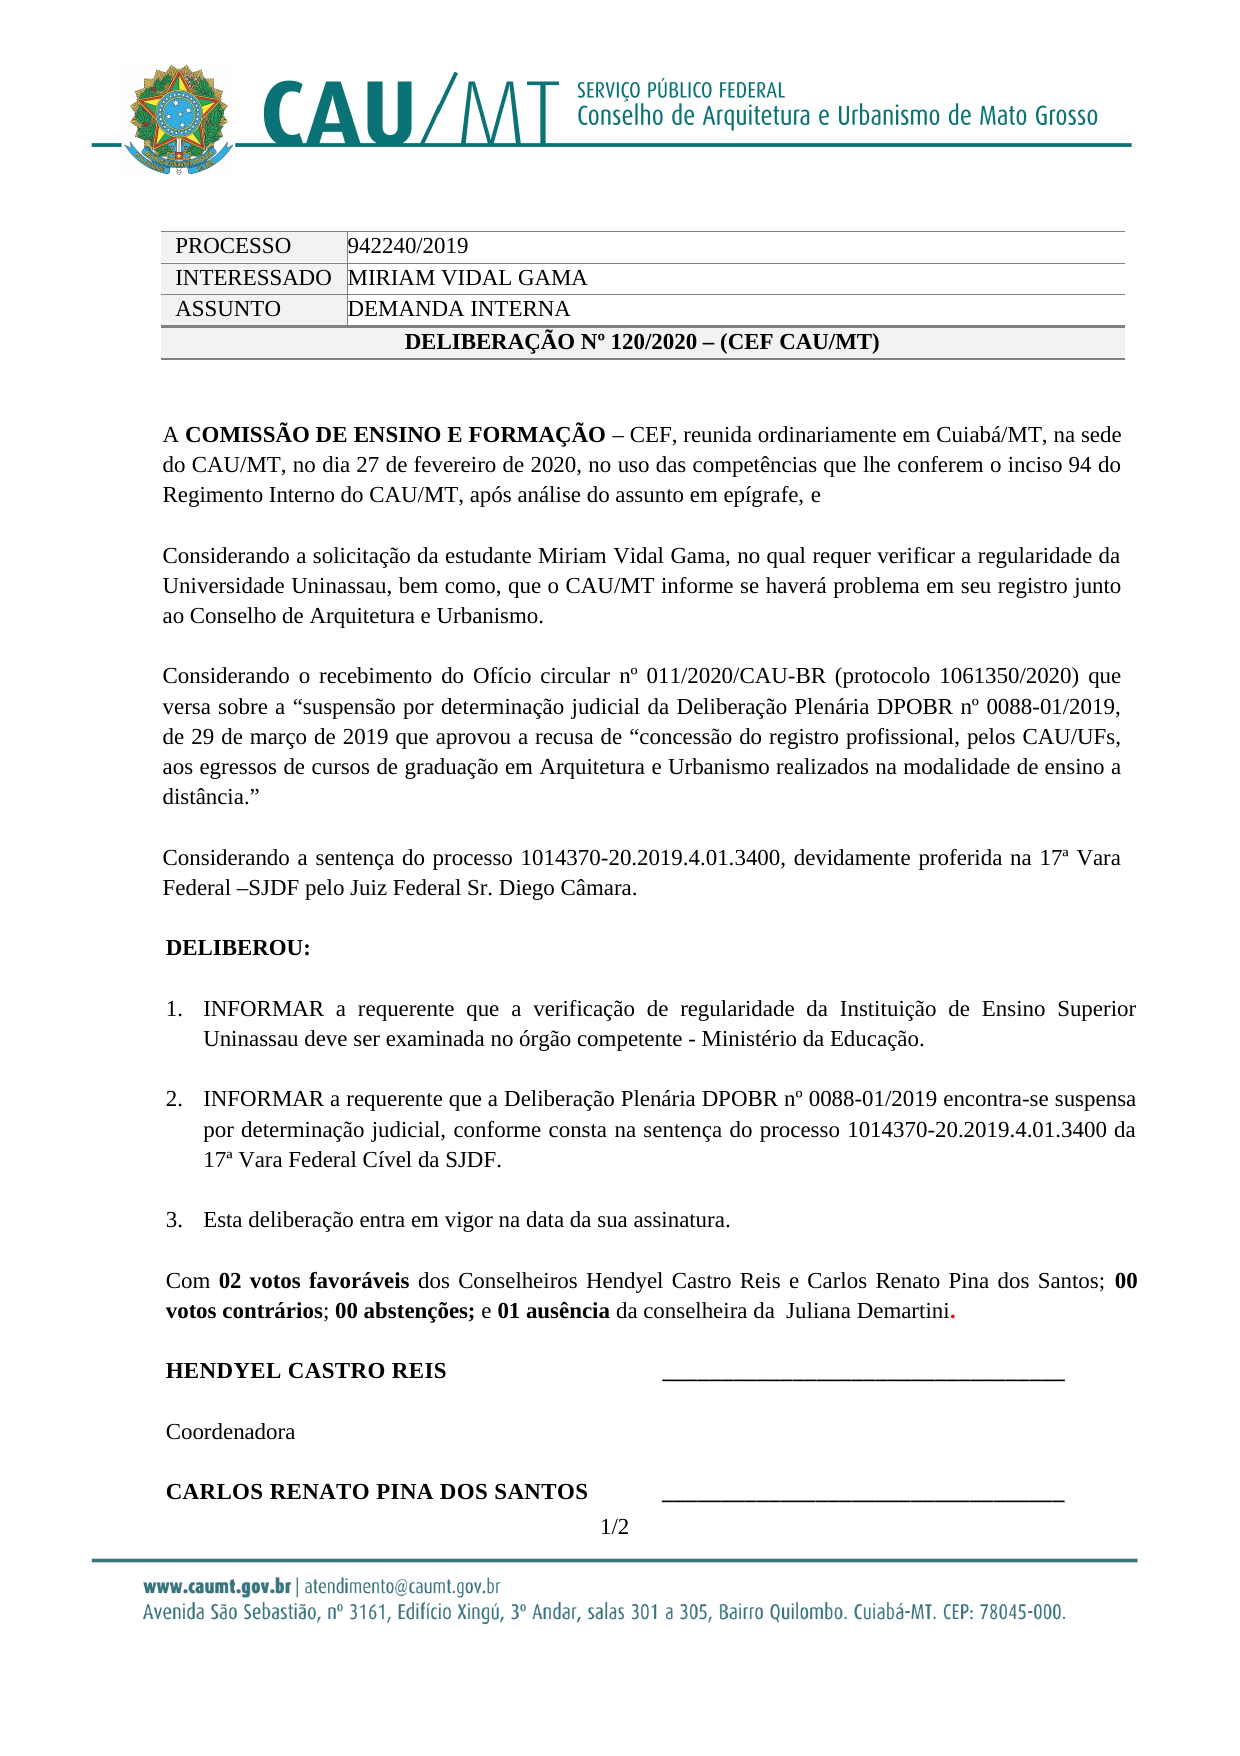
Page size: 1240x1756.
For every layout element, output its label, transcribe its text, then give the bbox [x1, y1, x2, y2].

list INFORMAR a requerente que a verificação de regularidade da Instituição de Ensino Superior Uninassau deve ser examinada no órgão competente - Ministério da Educação. [166, 995, 1137, 1051]
table_cell INTERESSADO [161, 264, 347, 294]
text HENDYEL CASTRO REIS __________________________________ [166, 1357, 1137, 1414]
table_cell MIRIAM VIDAL GAMA [348, 264, 1125, 294]
text CARLOS RENATO PINA DOS SANTOS __________________________________ [166, 1478, 1137, 1504]
text A COMISSÃO DE ENSINO E FORMAÇÃO – CEF, reunida ordinariamente em Cuiabá/MT, na sede do CAU/MT, no dia 27 de fevereiro de 2020, no uso das competências que lhe conferem o inciso 94 do Regimento Interno do CAU/MT, após análise do assunto em epígrafe, e [162, 421, 1123, 508]
table_cell DEMANDA INTERNA [348, 295, 1125, 325]
table_header 942240/2019 [348, 232, 1125, 262]
table_cell DELIBERAÇÃO Nº 120/2020 – (CEF CAU/MT) [161, 328, 1125, 358]
list Esta deliberação entra em vigor na data da sua assinatura. [166, 1206, 1137, 1233]
text Considerando a sentença do processo 1014370-20.2019.4.01.3400, devidamente proferida na 17ª Vara Federal –SJDF pelo Juiz Federal Sr. Diego Câmara. [162, 844, 1123, 900]
table_cell ASSUNTO [161, 295, 347, 325]
text Considerando a solicitação da estudante Miriam Vidal Gama, no qual requer verificar a regularidade da Universidade Uninassau, bem como, que o CAU/MT informe se haverá problema em seu registro junto ao Conselho de Arquitetura e Urbanismo. [162, 542, 1123, 628]
text Com 02 votos favoráveis dos Conselheiros Hendyel Castro Reis e Carlos Renato Pina dos Santos; 00 votos contrários; 00 abstenções; e 01 ausência da conselheira da Juliana Demartini. [166, 1267, 1137, 1323]
table_header PROCESSO [161, 232, 347, 262]
text DELIBEROU: [166, 934, 1137, 961]
text Considerando o recebimento do Ofício circular nº 011/2020/CAU-BR (protocolo 1061350/2020) que versa sobre a “suspensão por determinação judicial da Deliberação Plenária DPOBR nº 0088-01/2019, de 29 de março de 2019 que aprovou a recusa de “concessão do registro profissional, pelos CAU/UFs, aos egressos de cursos de graduação em Arquitetura e Urbanismo realizados na modalidade de ensino a distância.” [162, 662, 1123, 810]
list INFORMAR a requerente que a Deliberação Plenária DPOBR nº 0088-01/2019 encontra-se suspensa por determinação judicial, conforme consta na sentença do processo 1014370-20.2019.4.01.3400 da 17ª Vara Federal Cível da SJDF. [166, 1085, 1137, 1172]
text Coordenadora [166, 1418, 1137, 1444]
